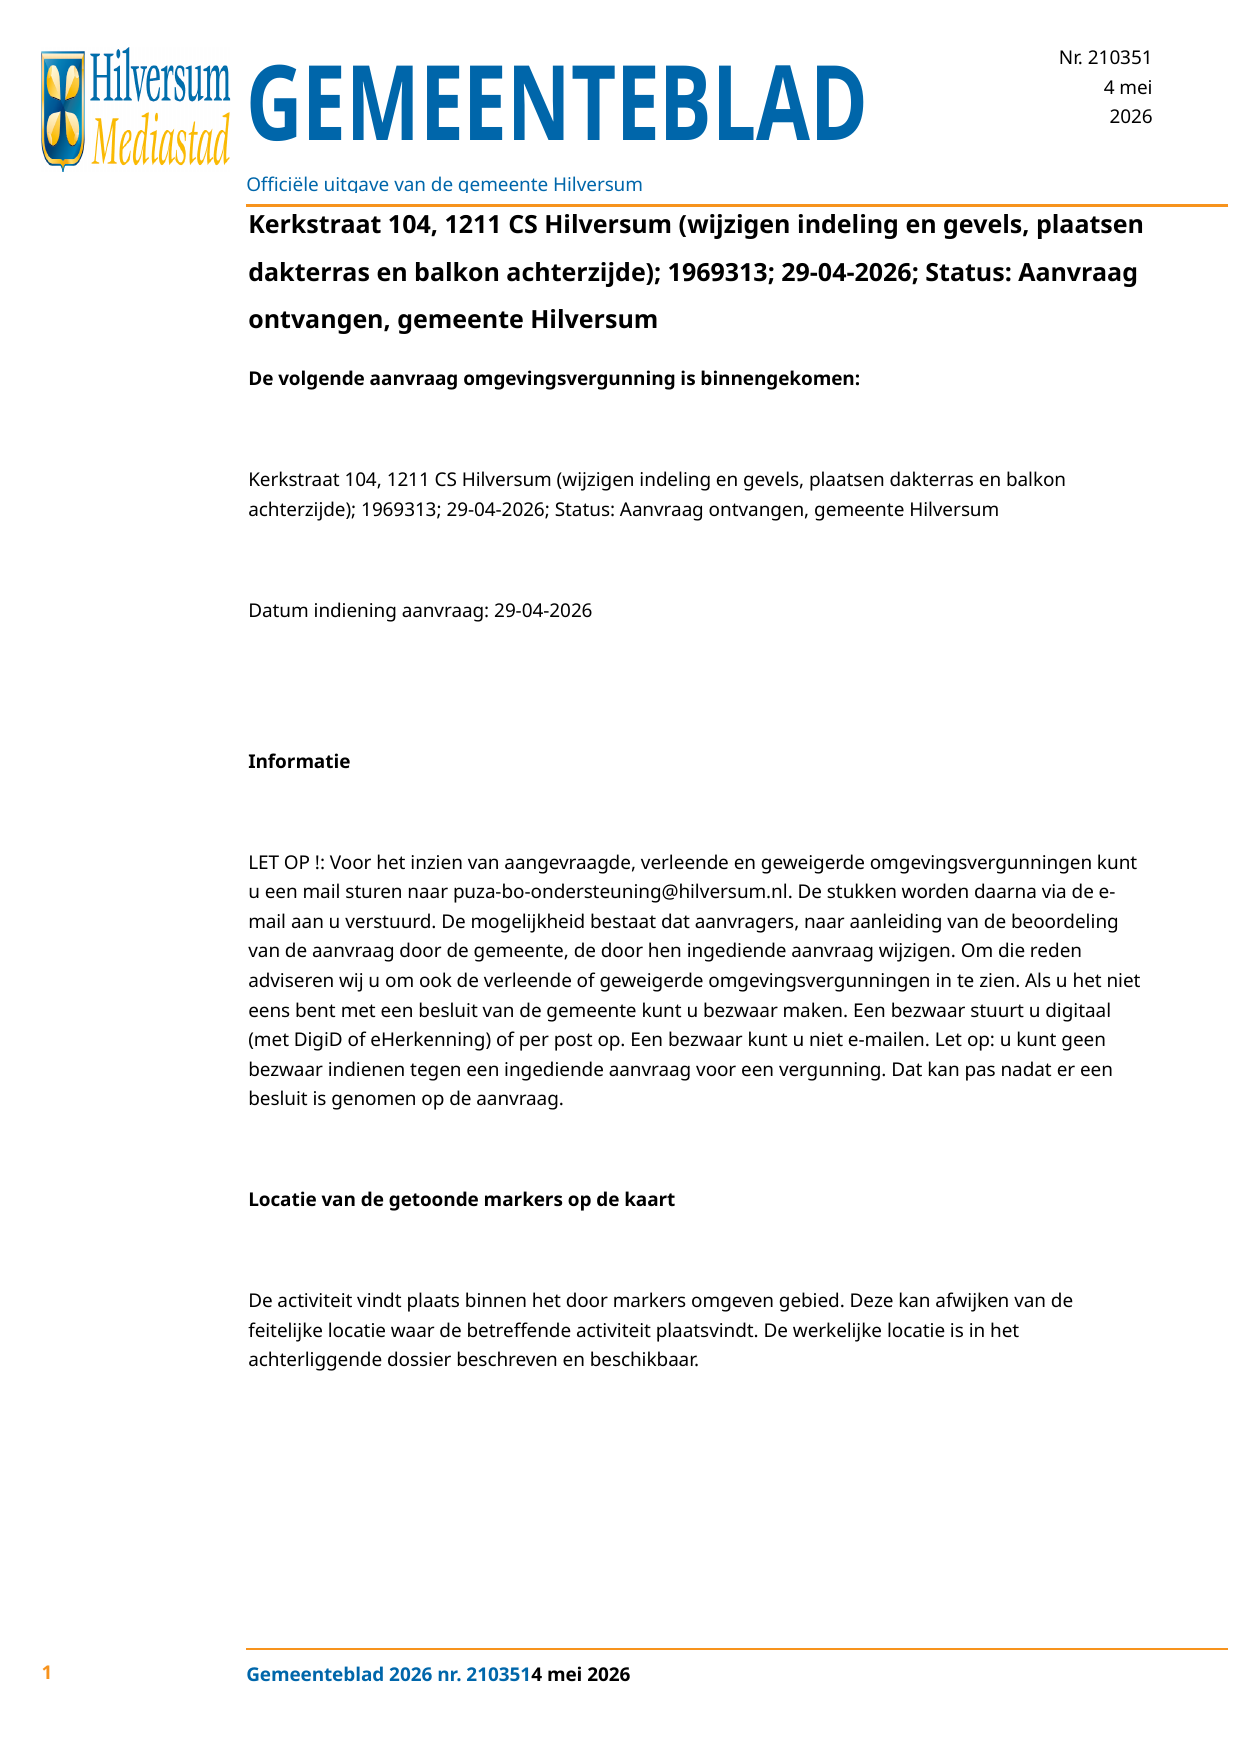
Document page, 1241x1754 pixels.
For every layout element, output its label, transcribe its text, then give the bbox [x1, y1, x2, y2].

text De volgende aanvraag omgevingsvergunning is binnengekomen: [248, 366, 1152, 391]
text Kerkstraat 104, 1211 CS Hilversum (wijzigen indeling en gevels, plaatsen dakterras en balkon achterzijde); 1969313; 29-04-2026; Status: Aanvraag ontvangen, gemeente Hilversum [248, 466, 1152, 522]
text De activiteit vindt plaats binnen het door markers omgeven gebied. Deze kan afwijken van de feitelijke locatie waar de betreffende activiteit plaatsvindt. De werkelijke locatie is in het achterliggende dossier beschreven en beschikbaar. [248, 1287, 1152, 1372]
text Kerkstraat 104, 1211 CS Hilversum (wijzigen indeling en gevels, plaatsen dakterras en balkon achterzijde); 1969313; 29-04-2026; Status: Aanvraag ontvangen, gemeente Hilversum [248, 207, 1152, 336]
text Locatie van de getoonde markers op de kaart [248, 1186, 1152, 1212]
text Informatie [248, 748, 1152, 774]
picture [41, 47, 231, 172]
text LET OP !: Voor het inzien van aangevraagde, verleende en geweigerde omgevingsvergunningen kunt u een mail sturen naar puza-bo-ondersteuning@hilversum.nl. De stukken worden daarna via de e-mail aan u verstuurd. De mogelijkheid bestaat dat aanvragers, naar aanleiding van de beoordeling van de aanvraag door de gemeente, de door hen ingediende aanvraag wijzigen. Om die reden adviseren wij u om ook de verleende of geweigerde omgevingsvergunningen in te zien. Als u het niet eens bent met een besluit van de gemeente kunt u bezwaar maken. Een bezwaar stuurt u digitaal (met DigiD of eHerkenning) of per post op. Een bezwaar kunt u niet e-mailen. Let op: u kunt geen bezwaar indienen tegen een ingediende aanvraag voor een vergunning. Dat kan pas nadat er een besluit is genomen op de aanvraag. [248, 849, 1152, 1111]
text Datum indiening aanvraag: 29-04-2026 [248, 597, 1152, 622]
